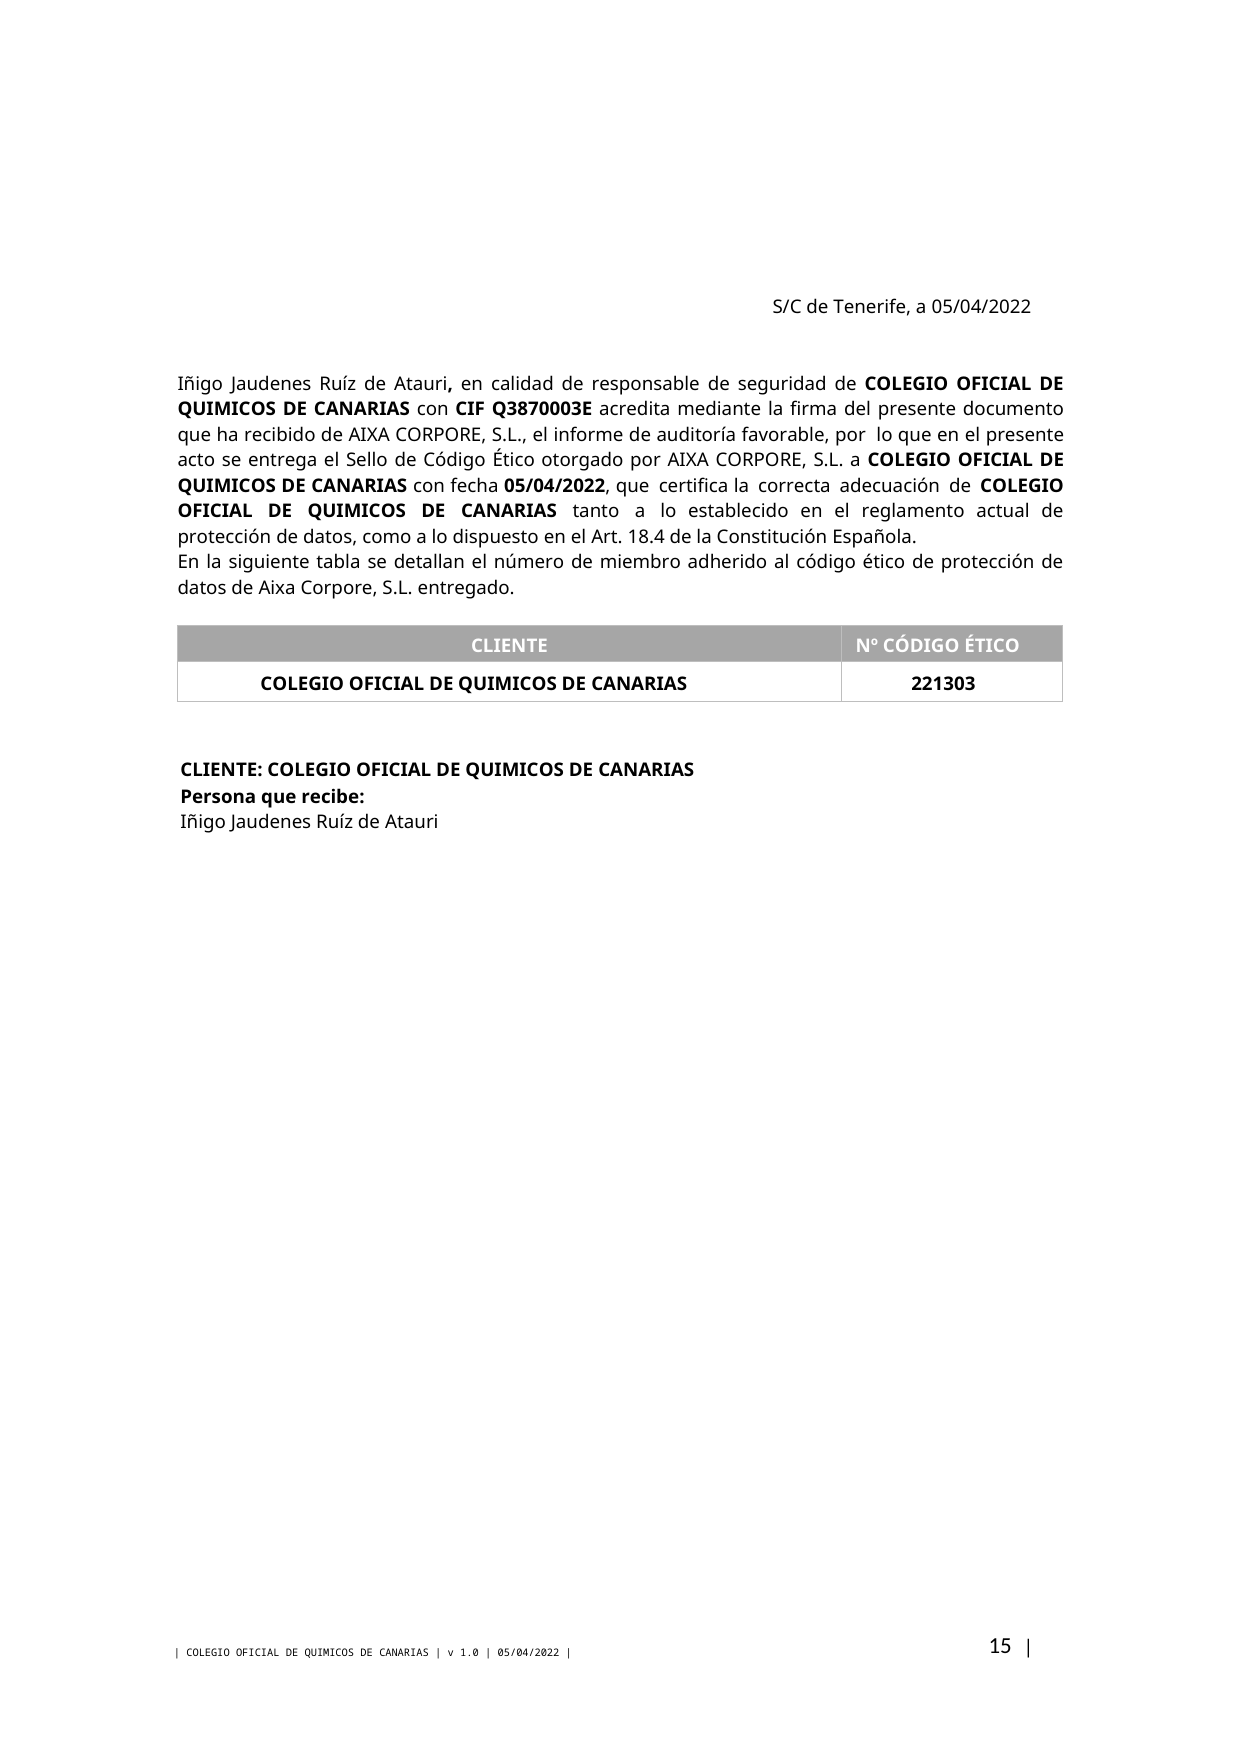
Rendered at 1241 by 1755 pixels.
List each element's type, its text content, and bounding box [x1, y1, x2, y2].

table_header Nº CÓDIGO ÉTICO [842, 626, 1062, 661]
text S/C de Tenerife, a 05/04/2022 [177, 293, 1086, 319]
table_cell Persona que recibe: Iñigo Jaudenes Ruíz de Atauri [156, 784, 805, 836]
table_cell COLEGIO OFICIAL DE QUIMICOS DE CANARIAS [178, 662, 841, 701]
table_header CLIENTE [178, 626, 841, 661]
table_header CLIENTE: COLEGIO OFICIAL DE QUIMICOS DE CANARIAS [156, 754, 805, 783]
text Iñigo Jaudenes Ruíz de Atauri, en calidad de responsable de seguridad de COLEGIO OFICIAL DE QUIMICOS DE CANARIAS con CIF Q3870003E acredita mediante la firma del presente documento que ha recibido de AIXA CORPORE, S.L., el informe de auditoría favorable, por lo que en el presente acto se entrega el Sello de Código Ético otorgado por AIXA CORPORE, S.L. a COLEGIO OFICIAL DE QUIMICOS DE CANARIAS con fecha 05/04/2022, que certifica la correcta adecuación de COLEGIO OFICIAL DE QUIMICOS DE CANARIAS tanto a lo establecido en el reglamento actual de protección de datos, como a lo dispuesto en el Art. 18.4 de la Constitución Española. [177, 370, 1064, 549]
table_cell 221303 [842, 662, 1062, 701]
text En la siguiente tabla se detallan el número de miembro adherido al código ético de protección de datos de Aixa Corpore, S.L. entregado. [177, 549, 1063, 600]
